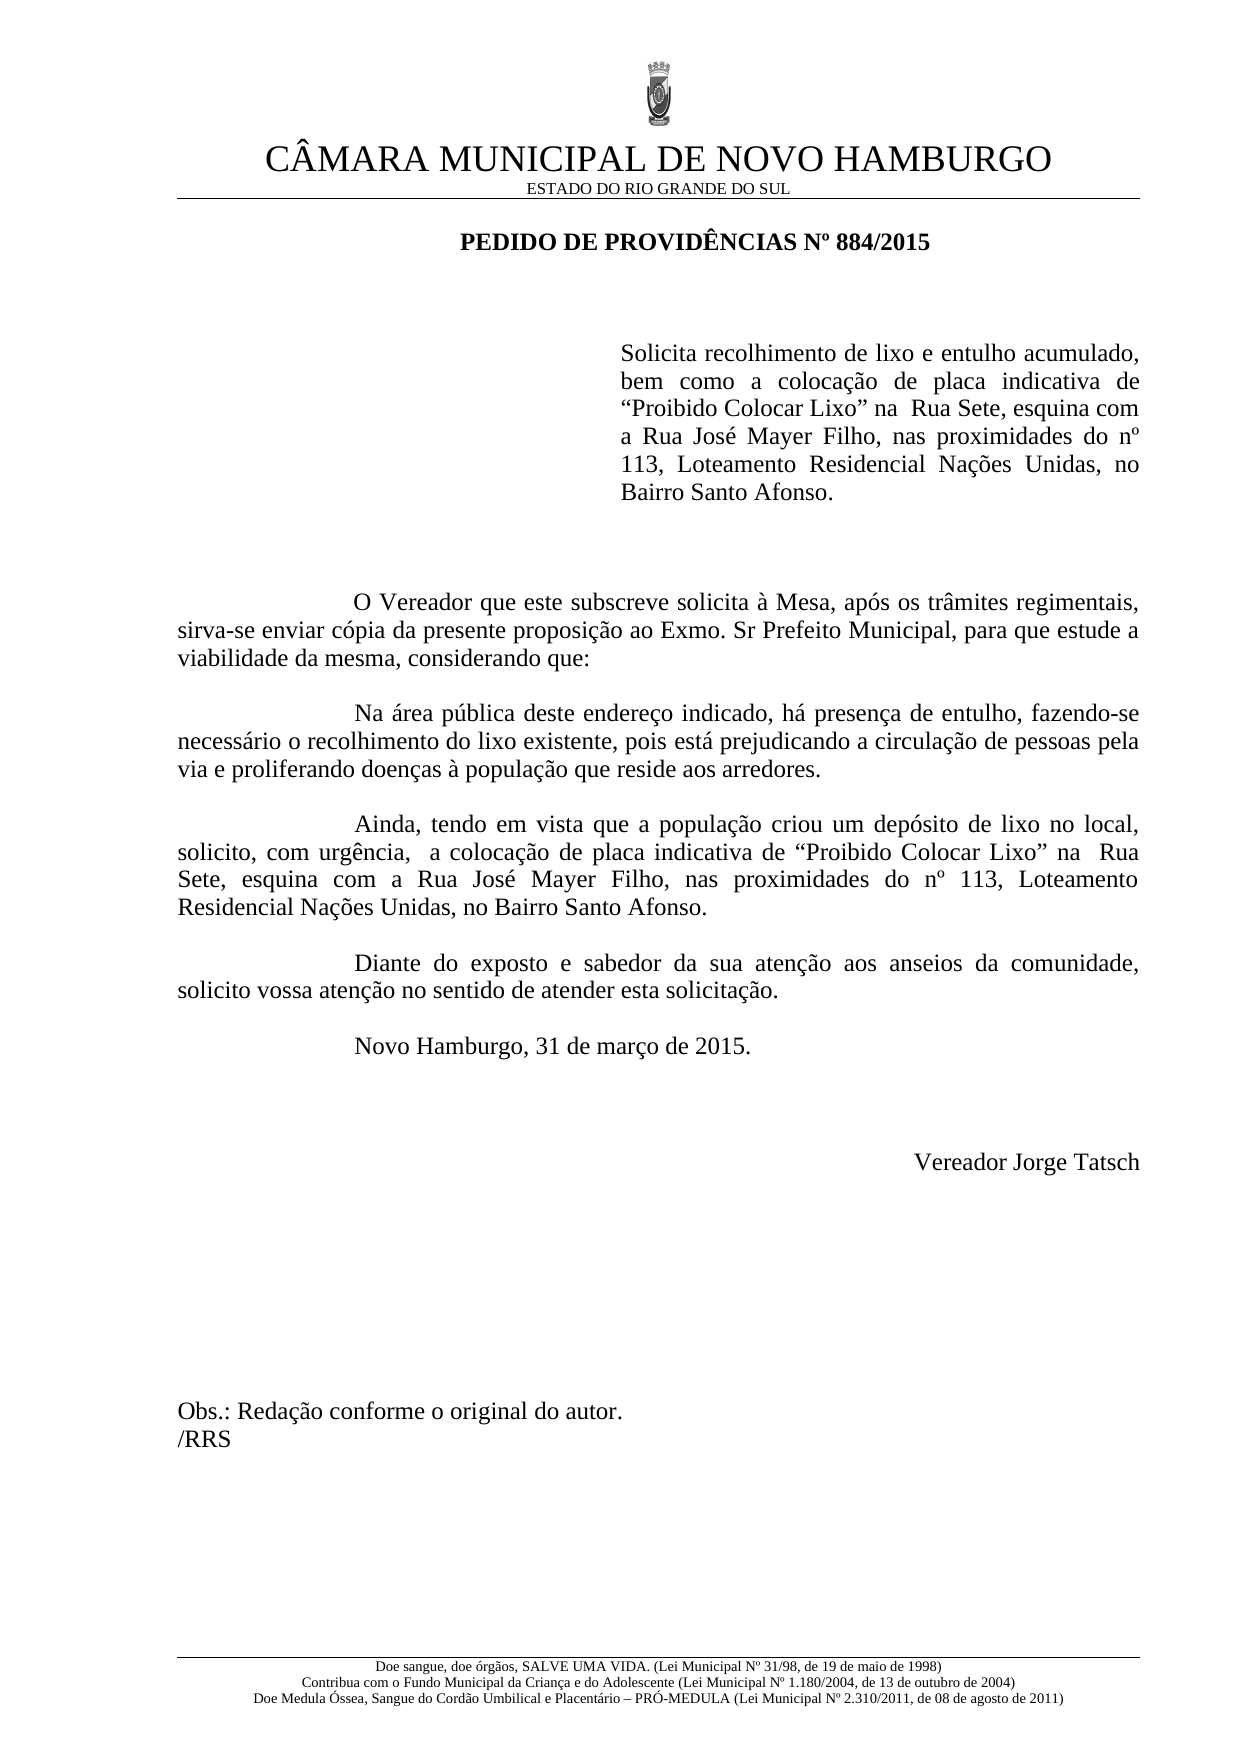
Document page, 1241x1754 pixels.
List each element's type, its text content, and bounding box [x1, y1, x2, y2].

text Diante do exposto e sabedor da sua atenção aos anseios da comunidade, solicito vossa atenção no sentido de atender esta solicitação. [177, 949, 1140, 1004]
text Solicita recolhimento de lixo e entulho acumulado, bem como a colocação de placa indicativa de “Proibido Colocar Lixo” na Rua Sete, esquina com a Rua José Mayer Filho, nas proximidades do nº 113, Loteamento Residencial Nações Unidas, no Bairro Santo Afonso. [620, 339, 1140, 505]
text PEDIDO DE PROVIDÊNCIAS Nº 884/2015 [177, 228, 1140, 256]
text Na área pública deste endereço indicado, há presença de entulho, fazendo-se necessário o recolhimento do lixo existente, pois está prejudicando a circulação de pessoas pela via e proliferando doenças à população que reside aos arredores. [177, 699, 1140, 782]
text /RRS [177, 1425, 1140, 1453]
text Obs.: Redação conforme o original do autor. [177, 1397, 1140, 1425]
text Ainda, tendo em vista que a população criou um depósito de lixo no local, solicito, com urgência, a colocação de placa indicativa de “Proibido Colocar Lixo” na Rua Sete, esquina com a Rua José Mayer Filho, nas proximidades do nº 113, Loteamento Residencial Nações Unidas, no Bairro Santo Afonso. [177, 810, 1140, 921]
text O Vereador que este subscreve solicita à Mesa, após os trâmites regimentais, sirva-se enviar cópia da presente proposição ao Exmo. Sr Prefeito Municipal, para que estude a viabilidade da mesma, considerando que: [177, 588, 1140, 672]
text Novo Hamburgo, 31 de março de 2015. [177, 1032, 1140, 1059]
text Vereador Jorge Tatsch [177, 1148, 1140, 1176]
